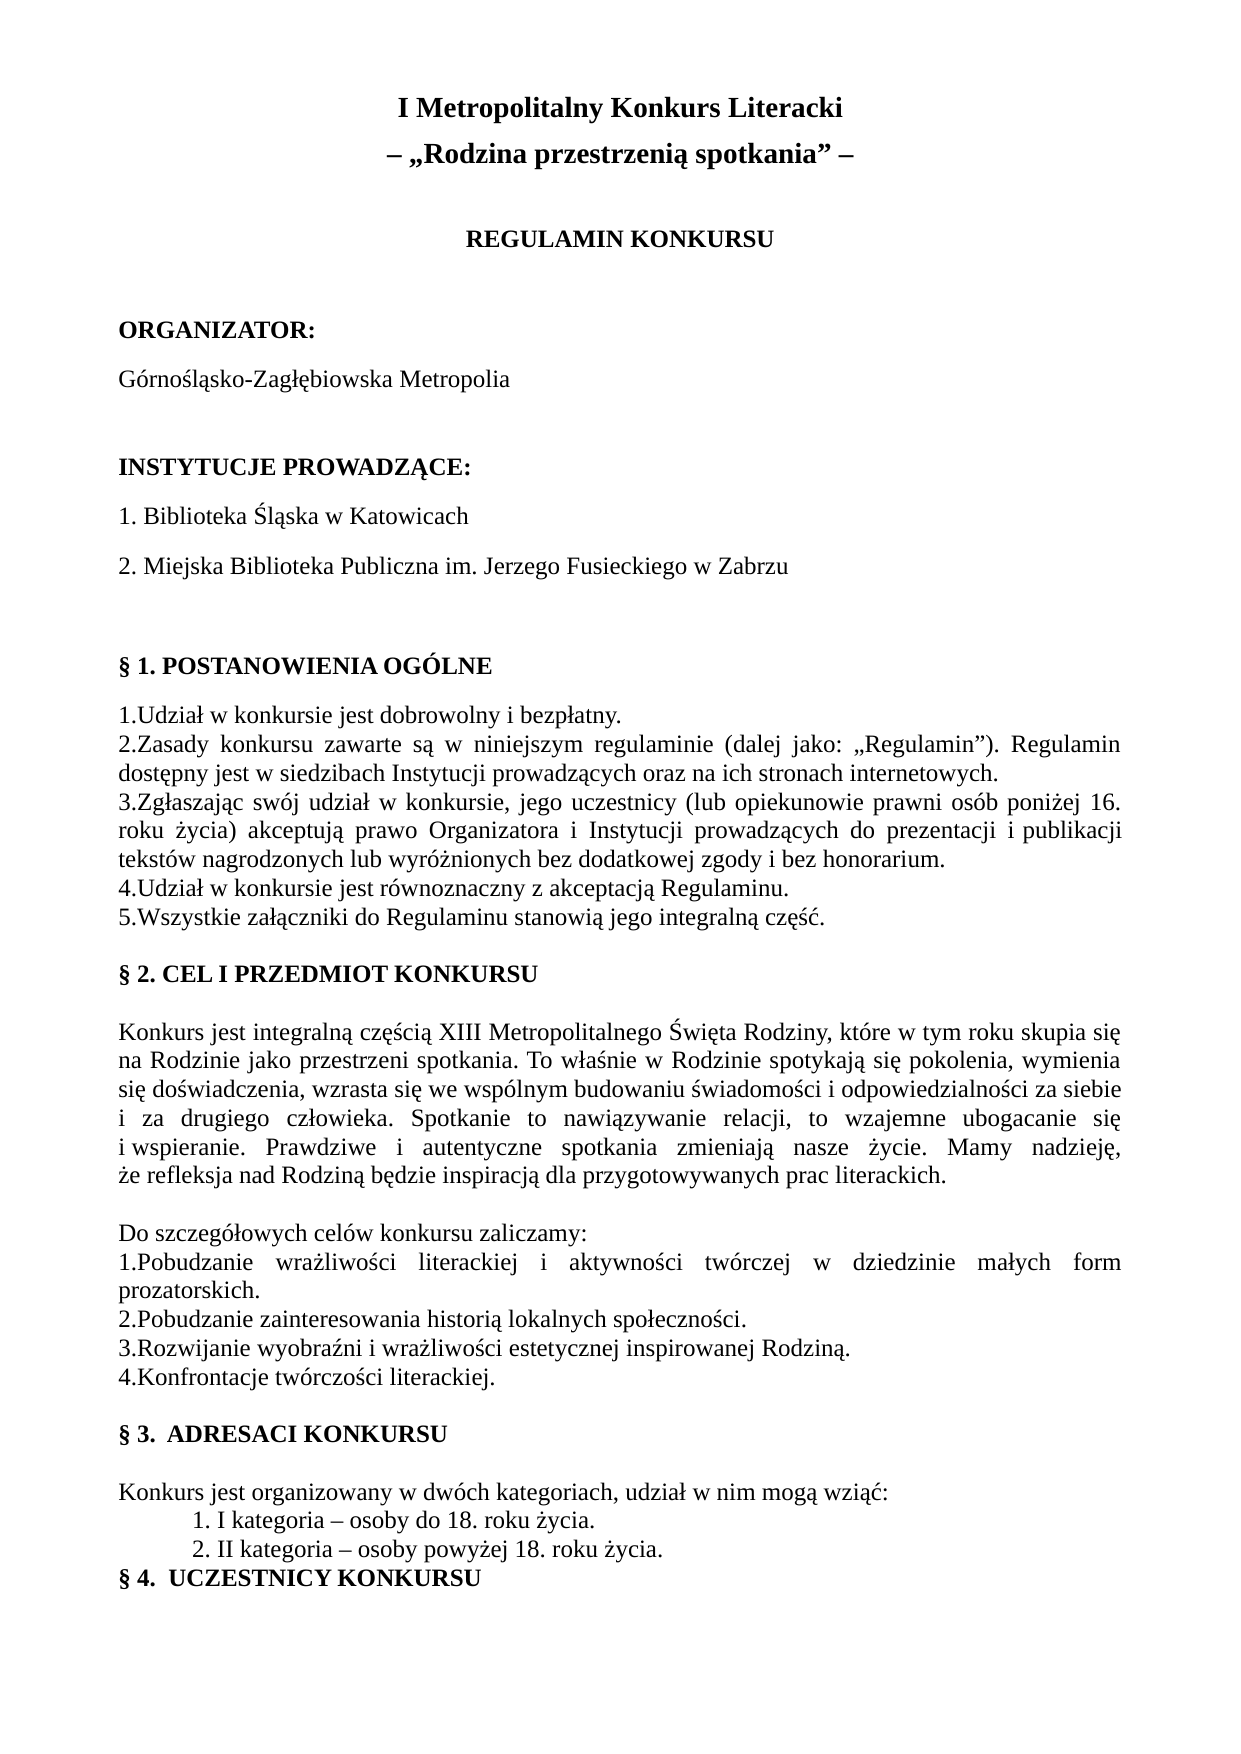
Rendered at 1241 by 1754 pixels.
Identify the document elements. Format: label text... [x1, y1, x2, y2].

text Konkurs jest integralną częścią XIII Metropolitalnego Święta Rodziny, które w tym roku skupia się na Rodzinie jako przestrzeni spotkania. To właśnie w Rodzinie spotykają się pokolenia, wymienia się doświadczenia, wzrasta się we wspólnym budowaniu świadomości i odpowiedzialności za siebie i za drugiego człowieka. Spotkanie to nawiązywanie relacji, to wzajemne ubogacanie się i wspieranie. Prawdziwe i autentyczne spotkania zmieniają nasze życie. Mamy nadzieję, że refleksja nad Rodziną będzie inspiracją dla przygotowywanych prac literackich. [118, 1017, 1122, 1189]
text Konkurs jest organizowany w dwóch kategoriach, udział w nim mogą wziąć: [118, 1477, 1122, 1506]
list Rozwijanie wyobraźni i wrażliwości estetycznej inspirowanej Rodziną. [118, 1333, 1122, 1362]
text § 1. POSTANOWIENIA OGÓLNE [118, 651, 1122, 679]
text 1. Biblioteka Śląska w Katowicach [118, 501, 1122, 530]
list Pobudzanie zainteresowania historią lokalnych społeczności. [118, 1304, 1122, 1333]
text I Metropolitalny Konkurs Literacki [118, 90, 1122, 124]
text § 4. UCZESTNICY KONKURSU [118, 1563, 1122, 1592]
text – „Rodzina przestrzenią spotkania” – [118, 136, 1122, 170]
list Zasady konkursu zawarte są w niniejszym regulaminie (dalej jako: „Regulamin”). Regulamin dostępny jest w siedzibach Instytucji prowadzących oraz na ich stronach internetowych. [118, 729, 1122, 787]
text § 3. ADRESACI KONKURSU [118, 1419, 1122, 1448]
text ORGANIZATOR: [118, 315, 1122, 343]
list Zgłaszając swój udział w konkursie, jego uczestnicy (lub opiekunowie prawni osób poniżej 16. roku życia) akceptują prawo Organizatora i Instytucji prowadzących do prezentacji i publikacji tekstów nagrodzonych lub wyróżnionych bez dodatkowej zgody i bez honorarium. [118, 787, 1122, 873]
list Udział w konkursie jest równoznaczny z akceptacją Regulaminu. [118, 873, 1122, 902]
list Konfrontacje twórczości literackiej. [118, 1362, 1122, 1391]
text 2. Miejska Biblioteka Publiczna im. Jerzego Fusieckiego w Zabrzu [118, 551, 1122, 580]
text REGULAMIN KONKURSU [118, 224, 1122, 252]
list Pobudzanie wrażliwości literackiej i aktywności twórczej w dziedzinie małych form prozatorskich. [118, 1247, 1122, 1304]
text 2. II kategoria – osoby powyżej 18. roku życia. [118, 1534, 1122, 1563]
list Udział w konkursie jest dobrowolny i bezpłatny. [118, 701, 1122, 729]
text Do szczegółowych celów konkursu zaliczamy: [118, 1218, 1122, 1247]
list Wszystkie załączniki do Regulaminu stanowią jego integralną część. [118, 902, 1122, 931]
text 1. I kategoria – osoby do 18. roku życia. [118, 1506, 1122, 1534]
text § 2. CEL I PRZEDMIOT KONKURSU [118, 959, 1122, 988]
text Górnośląsko-Zagłębiowska Metropolia [118, 364, 1122, 431]
text INSTYTUCJE PROWADZĄCE: [118, 452, 1122, 480]
